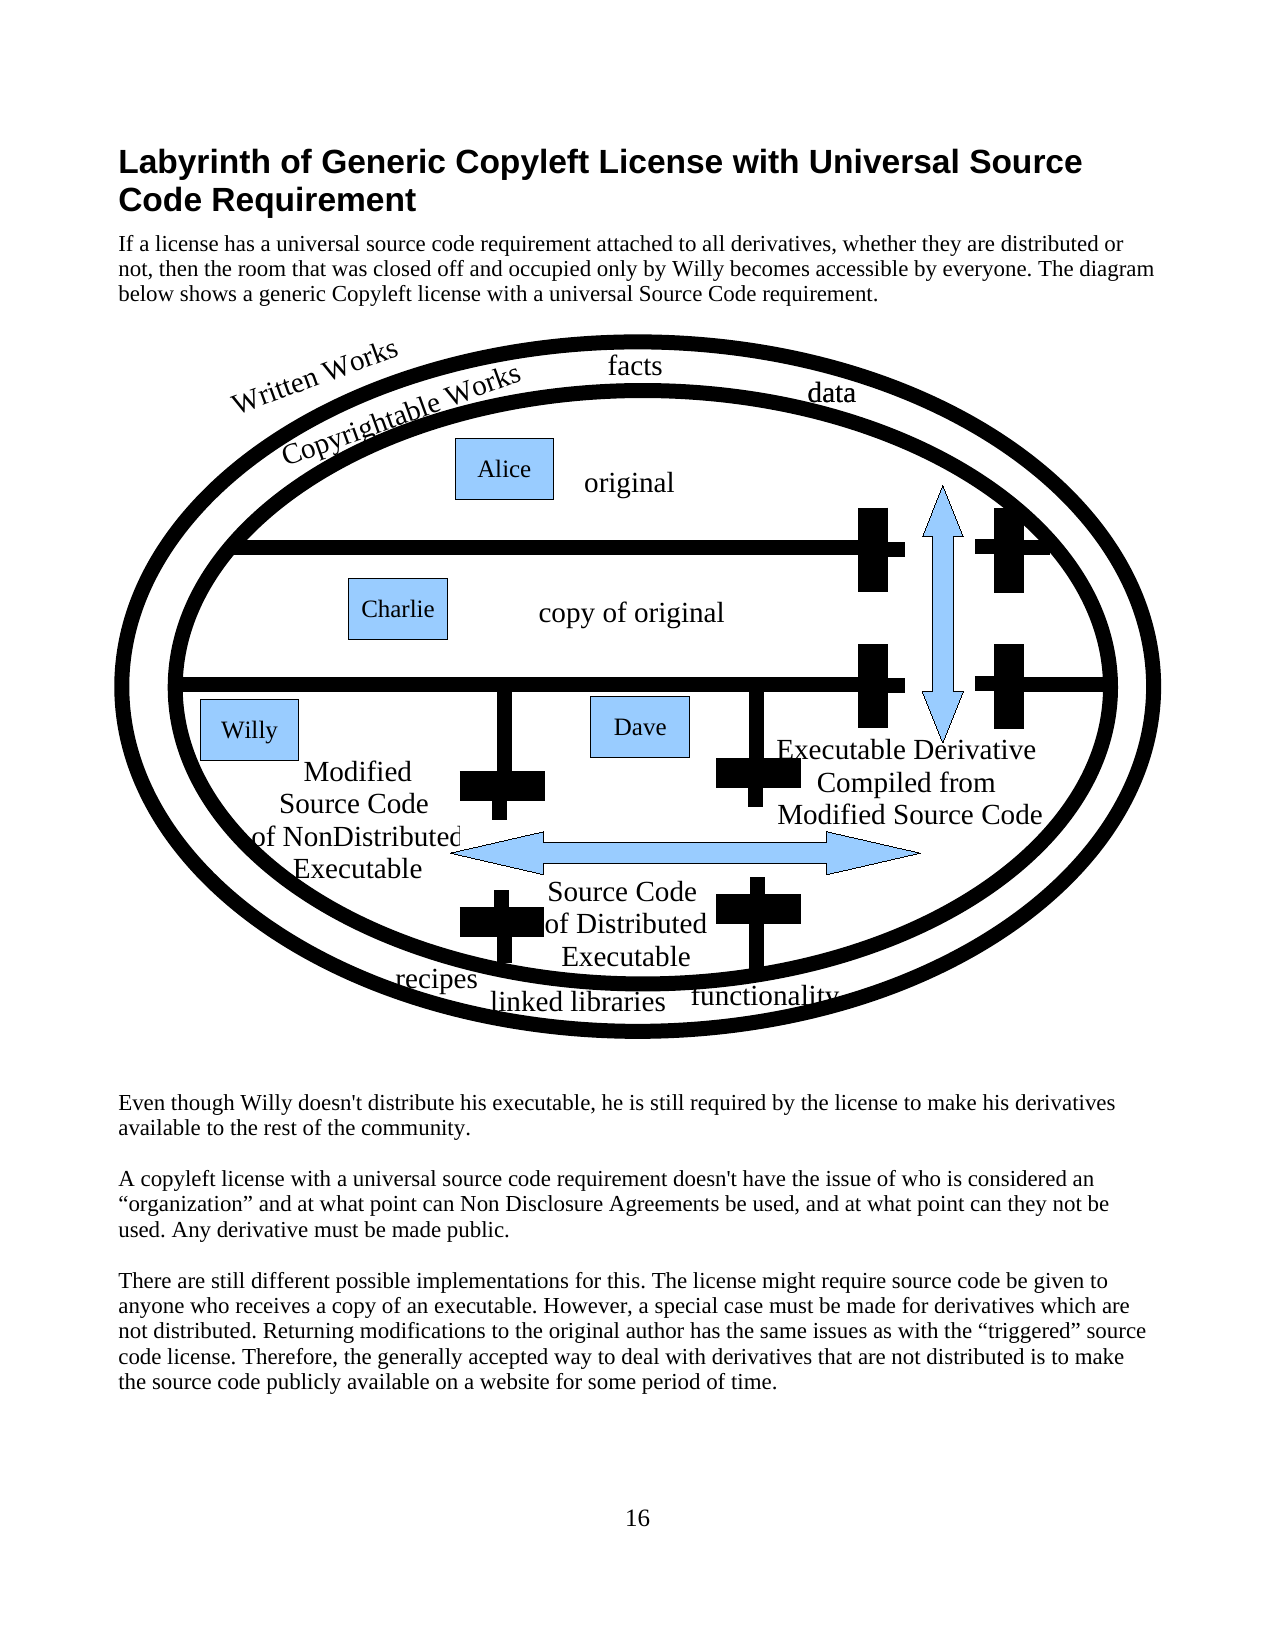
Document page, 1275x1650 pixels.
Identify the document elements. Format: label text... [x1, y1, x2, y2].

text There are still different possible implementations for this. The license might require source code be given to anyone who receives a copy of an executable. However, a special case must be made for derivatives which are not distributed. Returning modifications to the original author has the same issues as with the “triggered” source code license. Therefore, the generally accepted way to deal with derivatives that are not distributed is to make the source code publicly available on a website for some period of time. [118, 1268, 1157, 1395]
text Even though Willy doesn't distribute his executable, he is still required by the license to make his derivatives available to the rest of the community. [118, 1090, 1157, 1141]
text A copyleft license with a universal source code requirement doesn't have the issue of who is considered an “organization” and at what point can Non Disclosure Agreements be used, and at what point can they not be used. Any derivative must be made public. [118, 1166, 1157, 1242]
text If a license has a universal source code requirement attached to all derivatives, whether they are distributed or not, then the room that was closed off and occupied only by Willy becomes accessible by everyone. The diagram below shows a generic Copyleft license with a universal Source Code requirement. [118, 231, 1157, 307]
subtitle Labyrinth of Generic Copyleft License with Universal Source Code Requirement [118, 143, 1157, 218]
